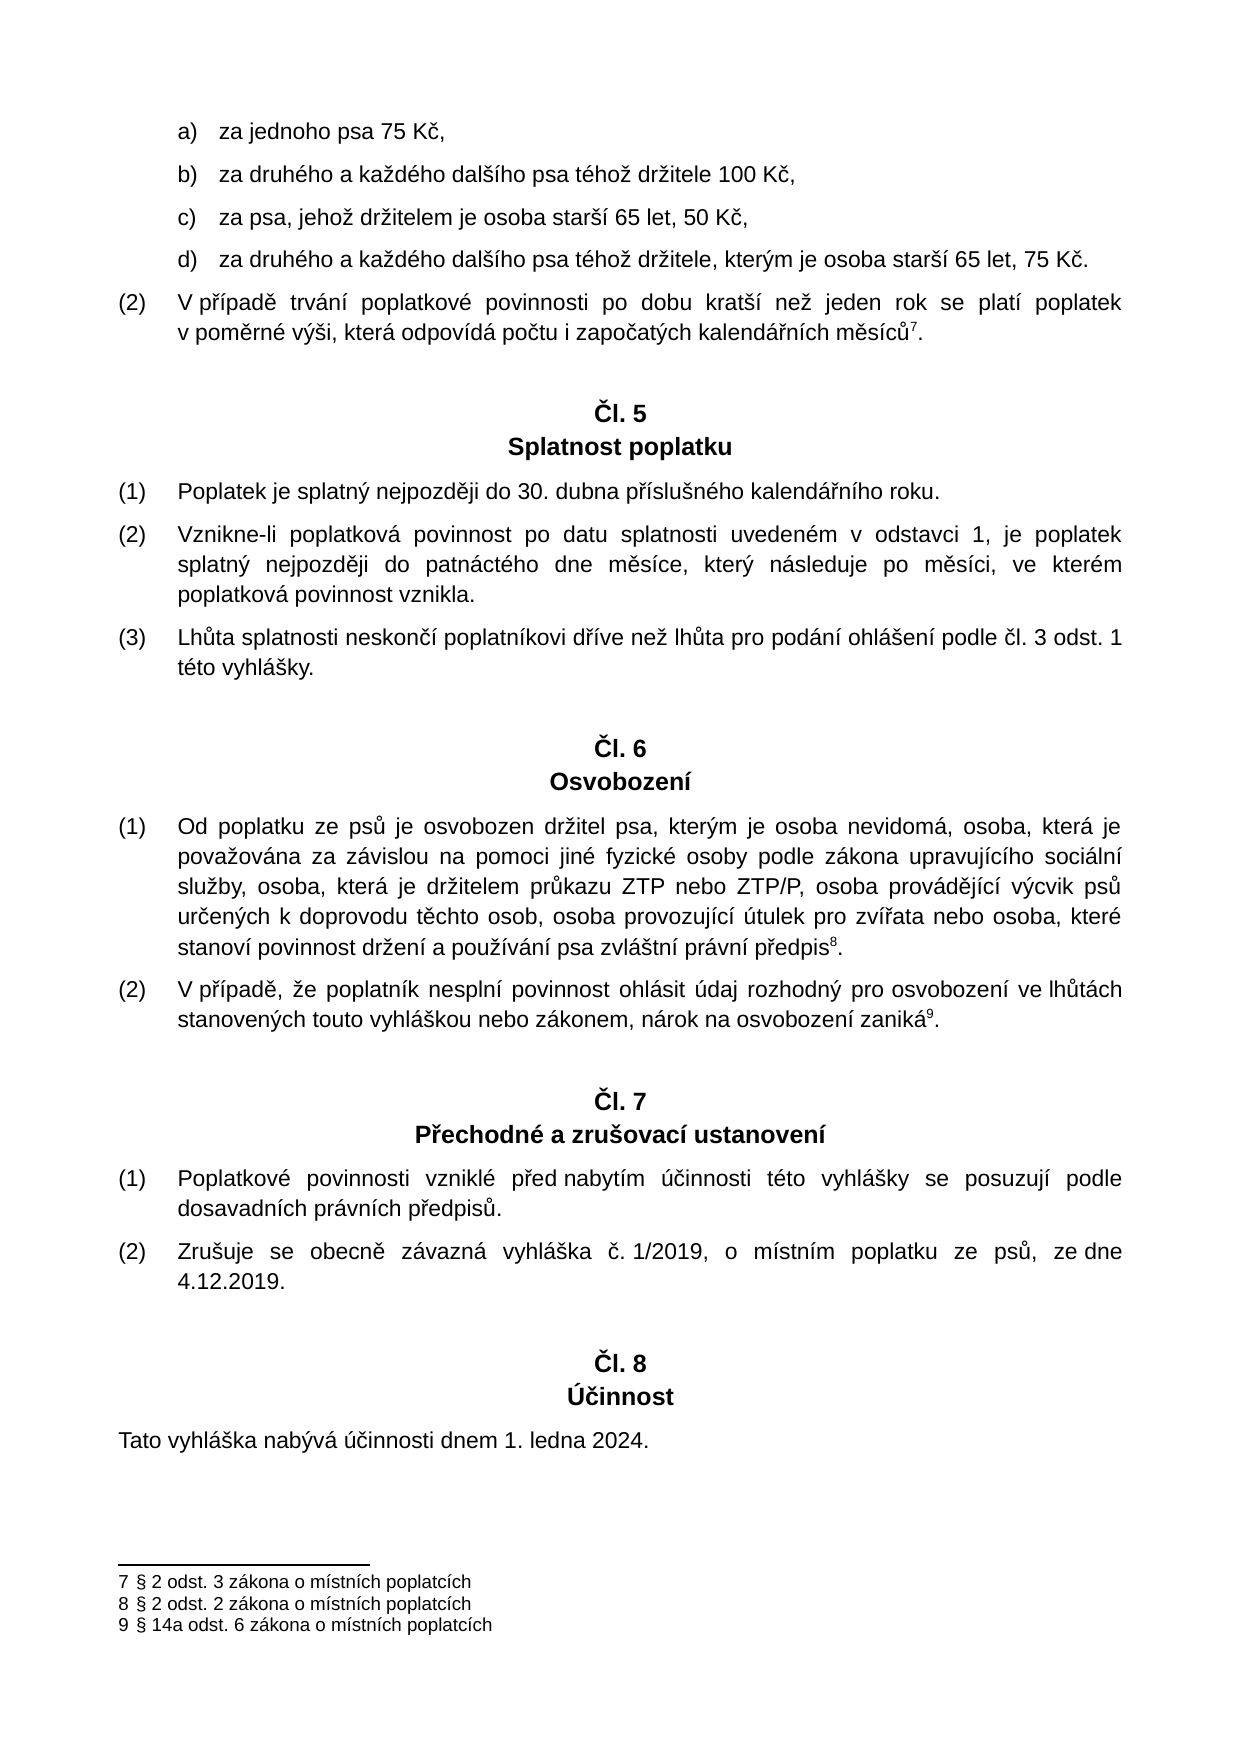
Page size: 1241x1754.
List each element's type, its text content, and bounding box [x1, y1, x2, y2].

list za druhého a každého dalšího psa téhož držitele, kterým je osoba starší 65 let, 75 Kč. [177, 246, 1122, 273]
subtitle Čl. 8 Účinnost [118, 1348, 1122, 1410]
list za psa, jehož držitelem je osoba starší 65 let, 50 Kč, [177, 203, 1122, 230]
list V případě trvání poplatkové povinnosti po dobu kratší než jeden rok se platí poplatek v poměrné výši, která odpovídá počtu i započatých kalendářních měsíců. [118, 289, 1122, 346]
text Tato vyhláška nabývá účinnosti dnem 1. ledna 2024. [118, 1427, 1122, 1453]
list V případě, že poplatník nesplní povinnost ohlásit údaj rozhodný pro osvobození ve lhůtách stanovených touto vyhláškou nebo zákonem, nárok na osvobození zaniká. [118, 976, 1122, 1033]
list Vznikne-li poplatková povinnost po datu splatnosti uvedeném v odstavci 1, je poplatek splatný nejpozději do patnáctého dne měsíce, který následuje po měsíci, ve kterém poplatková povinnost vznikla. [118, 521, 1122, 607]
list za druhého a každého dalšího psa téhož držitele 100 Kč, [177, 161, 1122, 187]
subtitle Čl. 5 Splatnost poplatku [118, 399, 1122, 461]
subtitle Čl. 7 Přechodné a zrušovací ustanovení [118, 1087, 1122, 1148]
list Poplatek je splatný nejpozději do 30. dubna příslušného kalendářního roku. [118, 478, 1122, 504]
list Od poplatku ze psů je osvobozen držitel psa, kterým je osoba nevidomá, osoba, která je považována za závislou na pomoci jiné fyzické osoby podle zákona upravujícího sociální služby, osoba, která je držitelem průkazu ZTP nebo ZTP/P, osoba provádějící výcvik psů určených k doprovodu těchto osob, osoba provozující útulek pro zvířata nebo osoba, které stanoví povinnost držení a používání psa zvláštní právní předpis. [118, 813, 1122, 960]
subtitle Čl. 6 Osvobození [118, 734, 1122, 796]
list Zrušuje se obecně závazná vyhláška č. 1/2019, o místním poplatku ze psů, ze dne 4.12.2019. [118, 1238, 1122, 1295]
list § 14a odst. 6 zákona o místních poplatcích [118, 1614, 1122, 1635]
list Poplatkové povinnosti vzniklé před nabytím účinnosti této vyhlášky se posuzují podle dosavadních právních předpisů. [118, 1165, 1122, 1222]
list § 2 odst. 3 zákona o místních poplatcích [118, 1571, 1122, 1592]
list Lhůta splatnosti neskončí poplatníkovi dříve než lhůta pro podání ohlášení podle čl. 3 odst. 1 této vyhlášky. [118, 624, 1122, 680]
list § 2 odst. 2 zákona o místních poplatcích [118, 1592, 1122, 1614]
list za jednoho psa 75 Kč, [177, 118, 1122, 144]
